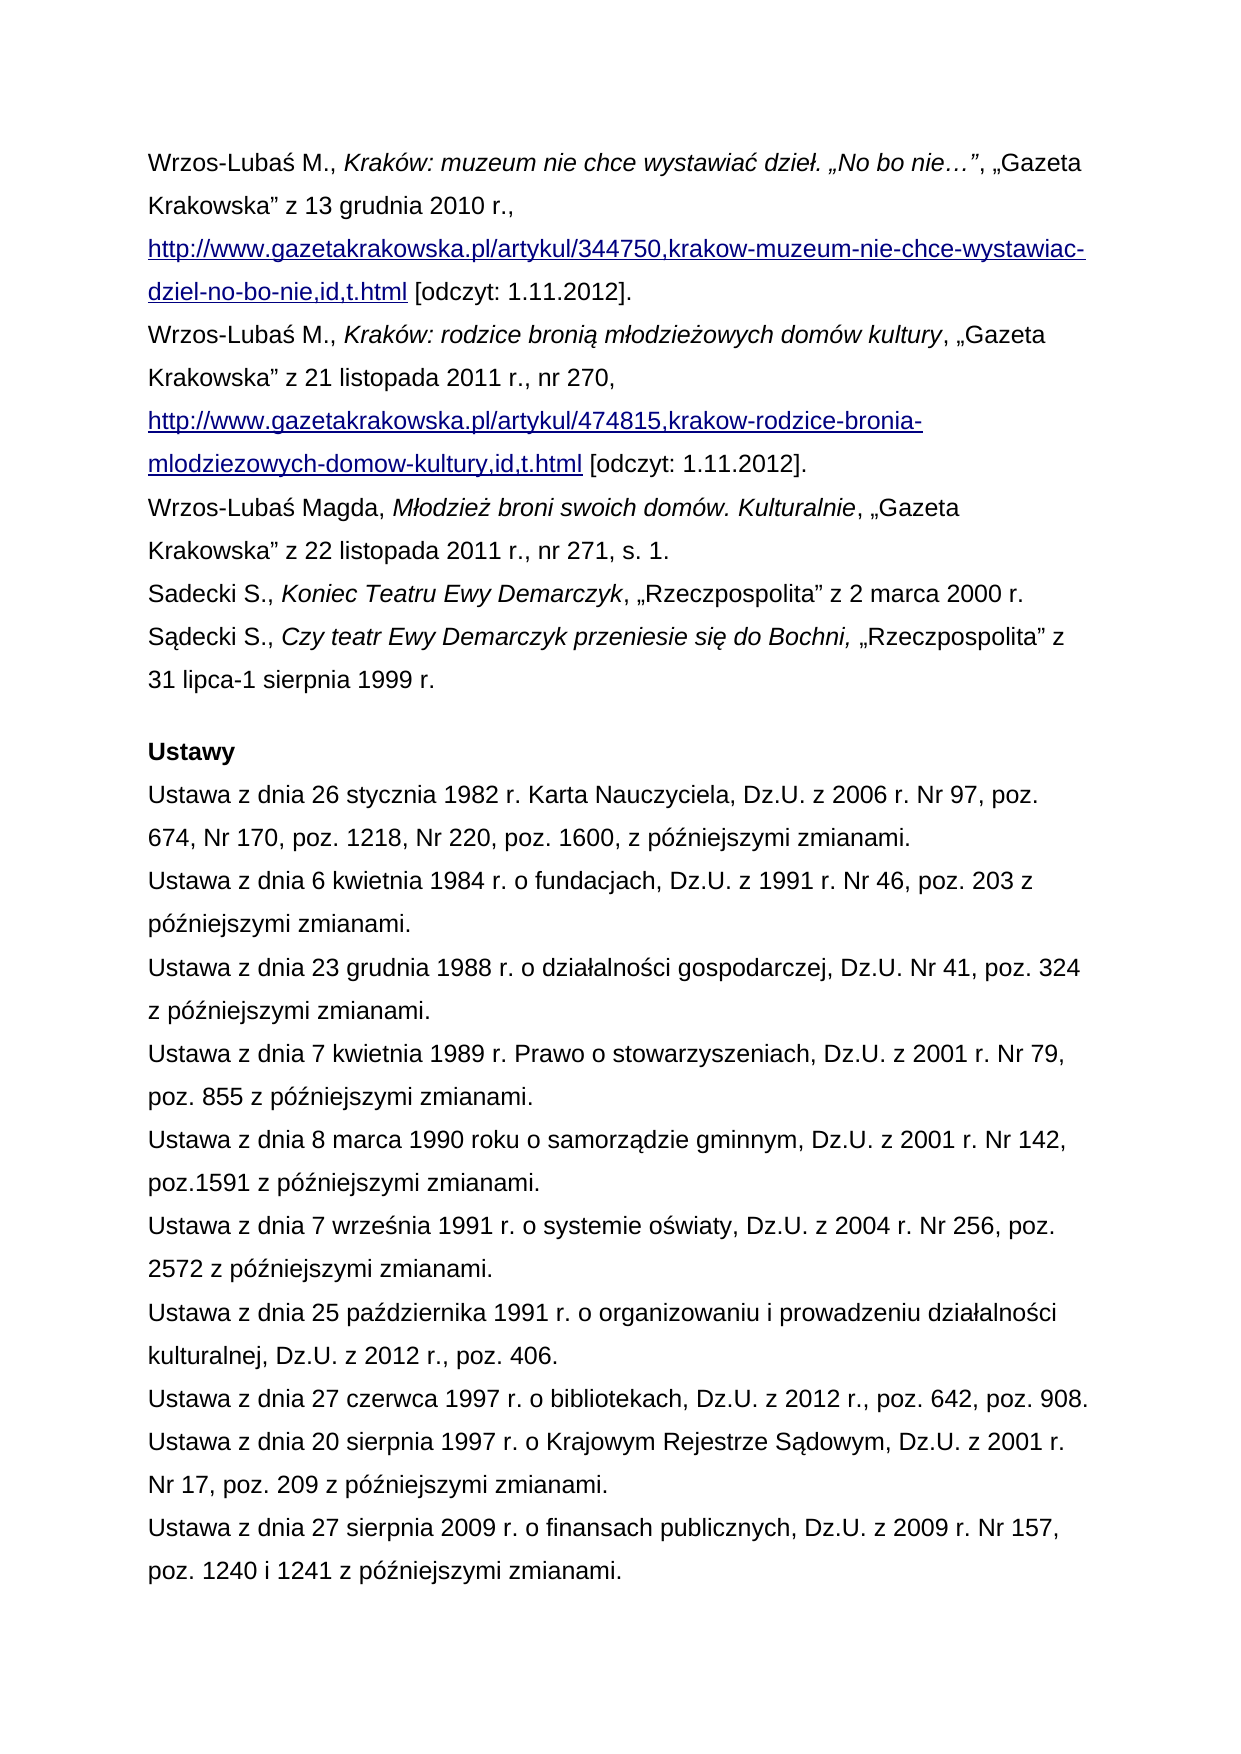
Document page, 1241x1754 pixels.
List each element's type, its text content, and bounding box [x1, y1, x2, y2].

text Ustawa z dnia 25 października 1991 r. o organizowaniu i prowadzeniu działalności kulturalnej, Dz.U. z 2012 r., poz. 406. [148, 1298, 1093, 1369]
text Ustawa z dnia 7 kwietnia 1989 r. Prawo o stowarzyszeniach, Dz.U. z 2001 r. Nr 79, poz. 855 z późniejszymi zmianami. [148, 1039, 1093, 1111]
text Ustawa z dnia 27 sierpnia 2009 r. o finansach publicznych, Dz.U. z 2009 r. Nr 157, poz. 1240 i 1241 z późniejszymi zmianami. [148, 1513, 1093, 1585]
text Ustawa z dnia 6 kwietnia 1984 r. o fundacjach, Dz.U. z 1991 r. Nr 46, poz. 203 z późniejszymi zmianami. [148, 866, 1093, 938]
text Wrzos-Lubaś Magda, Młodzież broni swoich domów. Kulturalnie, „Gazeta Krakowska” z 22 listopada 2011 r., nr 271, s. 1. [148, 493, 1093, 564]
text Ustawa z dnia 20 sierpnia 1997 r. o Krajowym Rejestrze Sądowym, Dz.U. z 2001 r. Nr 17, poz. 209 z późniejszymi zmianami. [148, 1427, 1093, 1499]
text Ustawa z dnia 7 września 1991 r. o systemie oświaty, Dz.U. z 2004 r. Nr 256, poz. 2572 z późniejszymi zmianami. [148, 1211, 1093, 1283]
text Wrzos-Lubaś M., Kraków: rodzice bronią młodzieżowych domów kultury, „Gazeta Krakowska” z 21 listopada 2011 r., nr 270, http://www.gazetakrakowska.pl/artykul/474815,krakow-rodzice-bronia-mlodziezowych-domow-kultury,id,t.html [odczyt: 1.11.2012]. [148, 320, 1093, 478]
text Wrzos-Lubaś M., Kraków: muzeum nie chce wystawiać dzieł. „No bo nie…”, „Gazeta Krakowska” z 13 grudnia 2010 r., http://www.gazetakrakowska.pl/artykul/344750,krakow-muzeum-nie-chce-wystawiac-dziel-no-bo-nie,id,t.html [odczyt: 1.11.2012]. [148, 148, 1093, 306]
text Ustawa z dnia 26 stycznia 1982 r. Karta Nauczyciela, Dz.U. z 2006 r. Nr 97, poz. 674, Nr 170, poz. 1218, Nr 220, poz. 1600, z późniejszymi zmianami. [148, 780, 1093, 852]
text Ustawa z dnia 8 marca 1990 roku o samorządzie gminnym, Dz.U. z 2001 r. Nr 142, poz.1591 z późniejszymi zmianami. [148, 1125, 1093, 1197]
text Sądecki S., Czy teatr Ewy Demarczyk przeniesie się do Bochni, „Rzeczpospolita” z 31 lipca-1 sierpnia 1999 r. [148, 622, 1093, 694]
text Ustawa z dnia 27 czerwca 1997 r. o bibliotekach, Dz.U. z 2012 r., poz. 642, poz. 908. [148, 1384, 1093, 1413]
subtitle Ustawy [148, 737, 1093, 766]
text Ustawa z dnia 23 grudnia 1988 r. o działalności gospodarczej, Dz.U. Nr 41, poz. 324 z późniejszymi zmianami. [148, 953, 1093, 1024]
text Sadecki S., Koniec Teatru Ewy Demarczyk, „Rzeczpospolita” z 2 marca 2000 r. [148, 579, 1093, 608]
